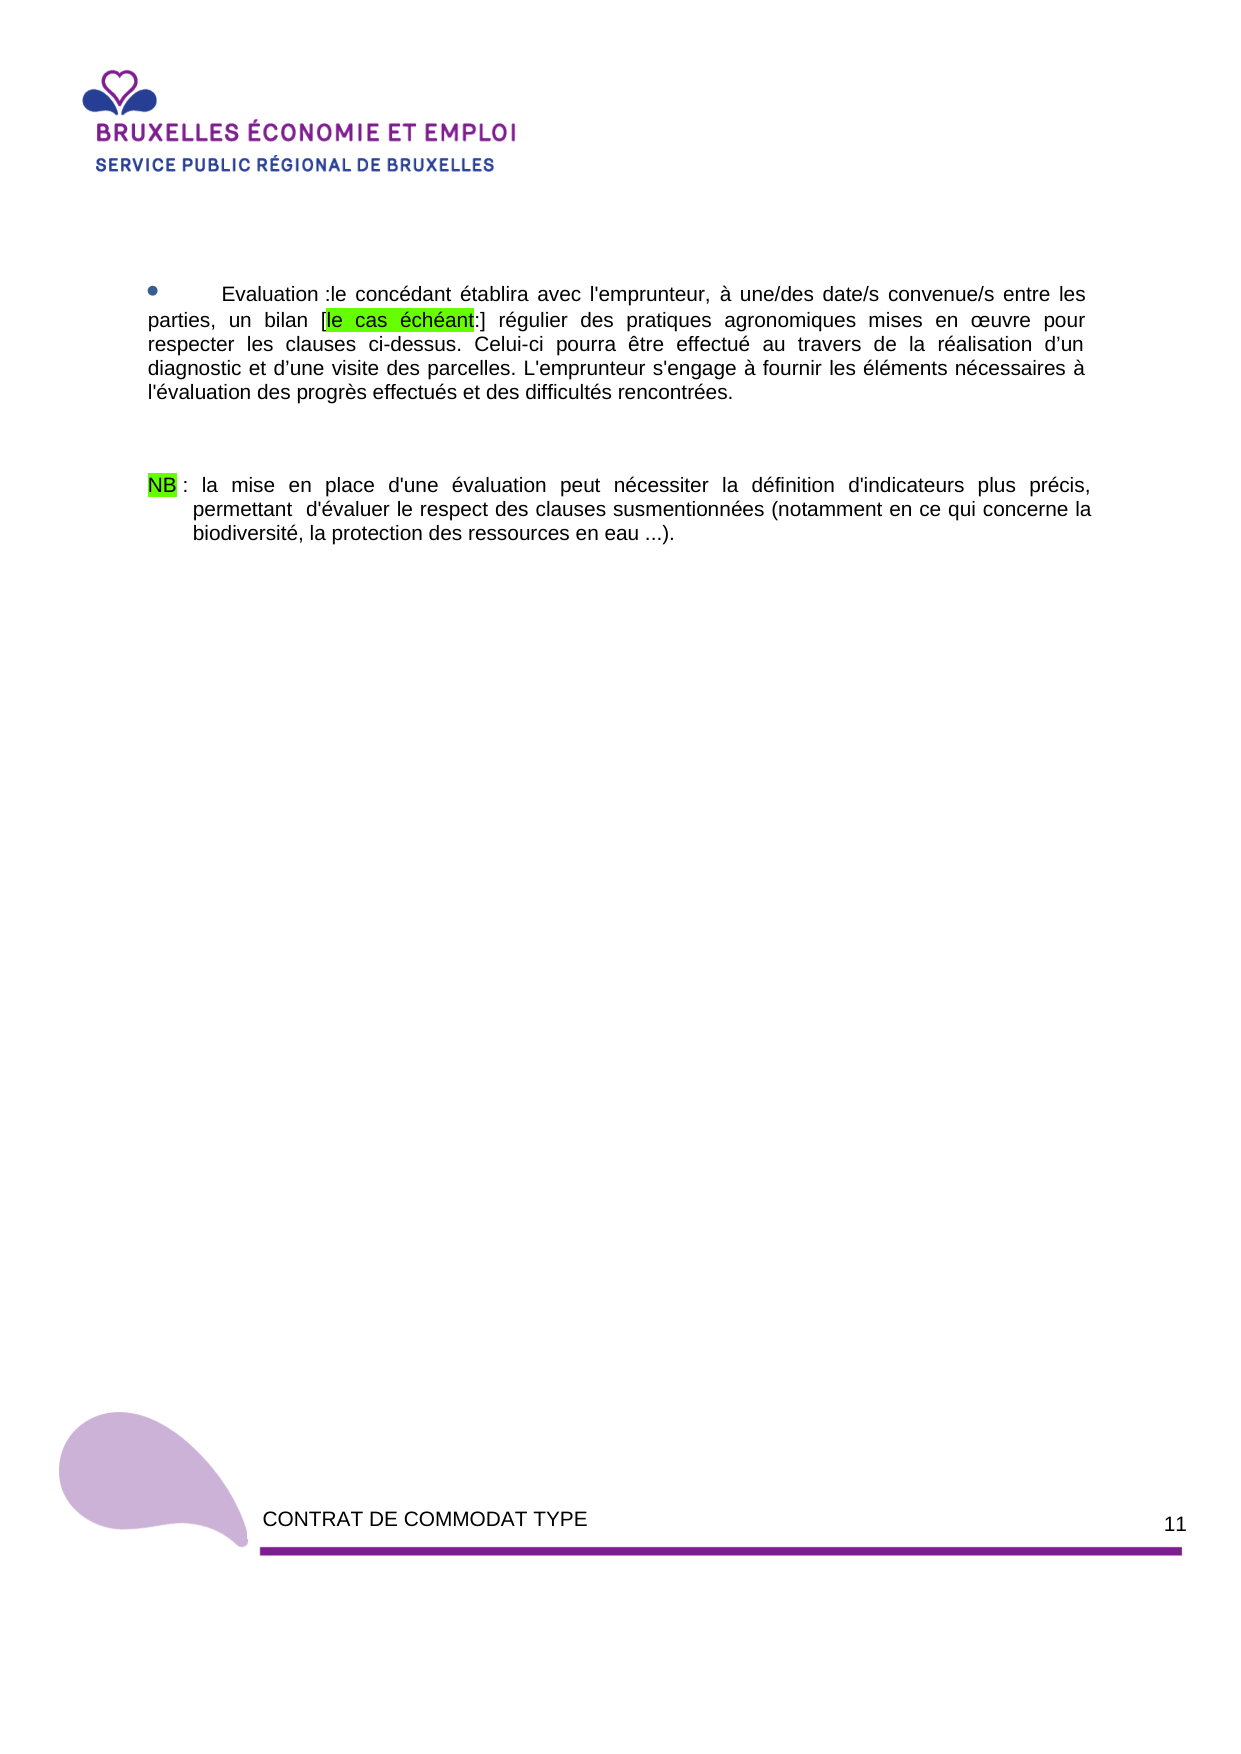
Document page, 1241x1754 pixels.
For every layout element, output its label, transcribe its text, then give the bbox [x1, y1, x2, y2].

subtitle Evaluation :le concédant établira avec l'emprunteur, à une/des date/s convenue/s entre les parties, un bilan [le cas échéant:] régulier des pratiques agronomiques mises en œuvre pour respecter les clauses ci-dessus. Celui-ci pourra être effectué au travers de la réalisation d’un diagnostic et d’une visite des parcelles. L'emprunteur s'engage à fournir les éléments nécessaires à l'évaluation des progrès effectués et des difficultés rencontrées. [148, 281, 1086, 403]
list NB : la mise en place d'une évaluation peut nécessiter la définition d'indicateurs plus précis, permettant d'évaluer le respect des clauses susmentionnées (notamment en ce qui concerne la biodiversité, la protection des ressources en eau ...). [148, 473, 1092, 544]
